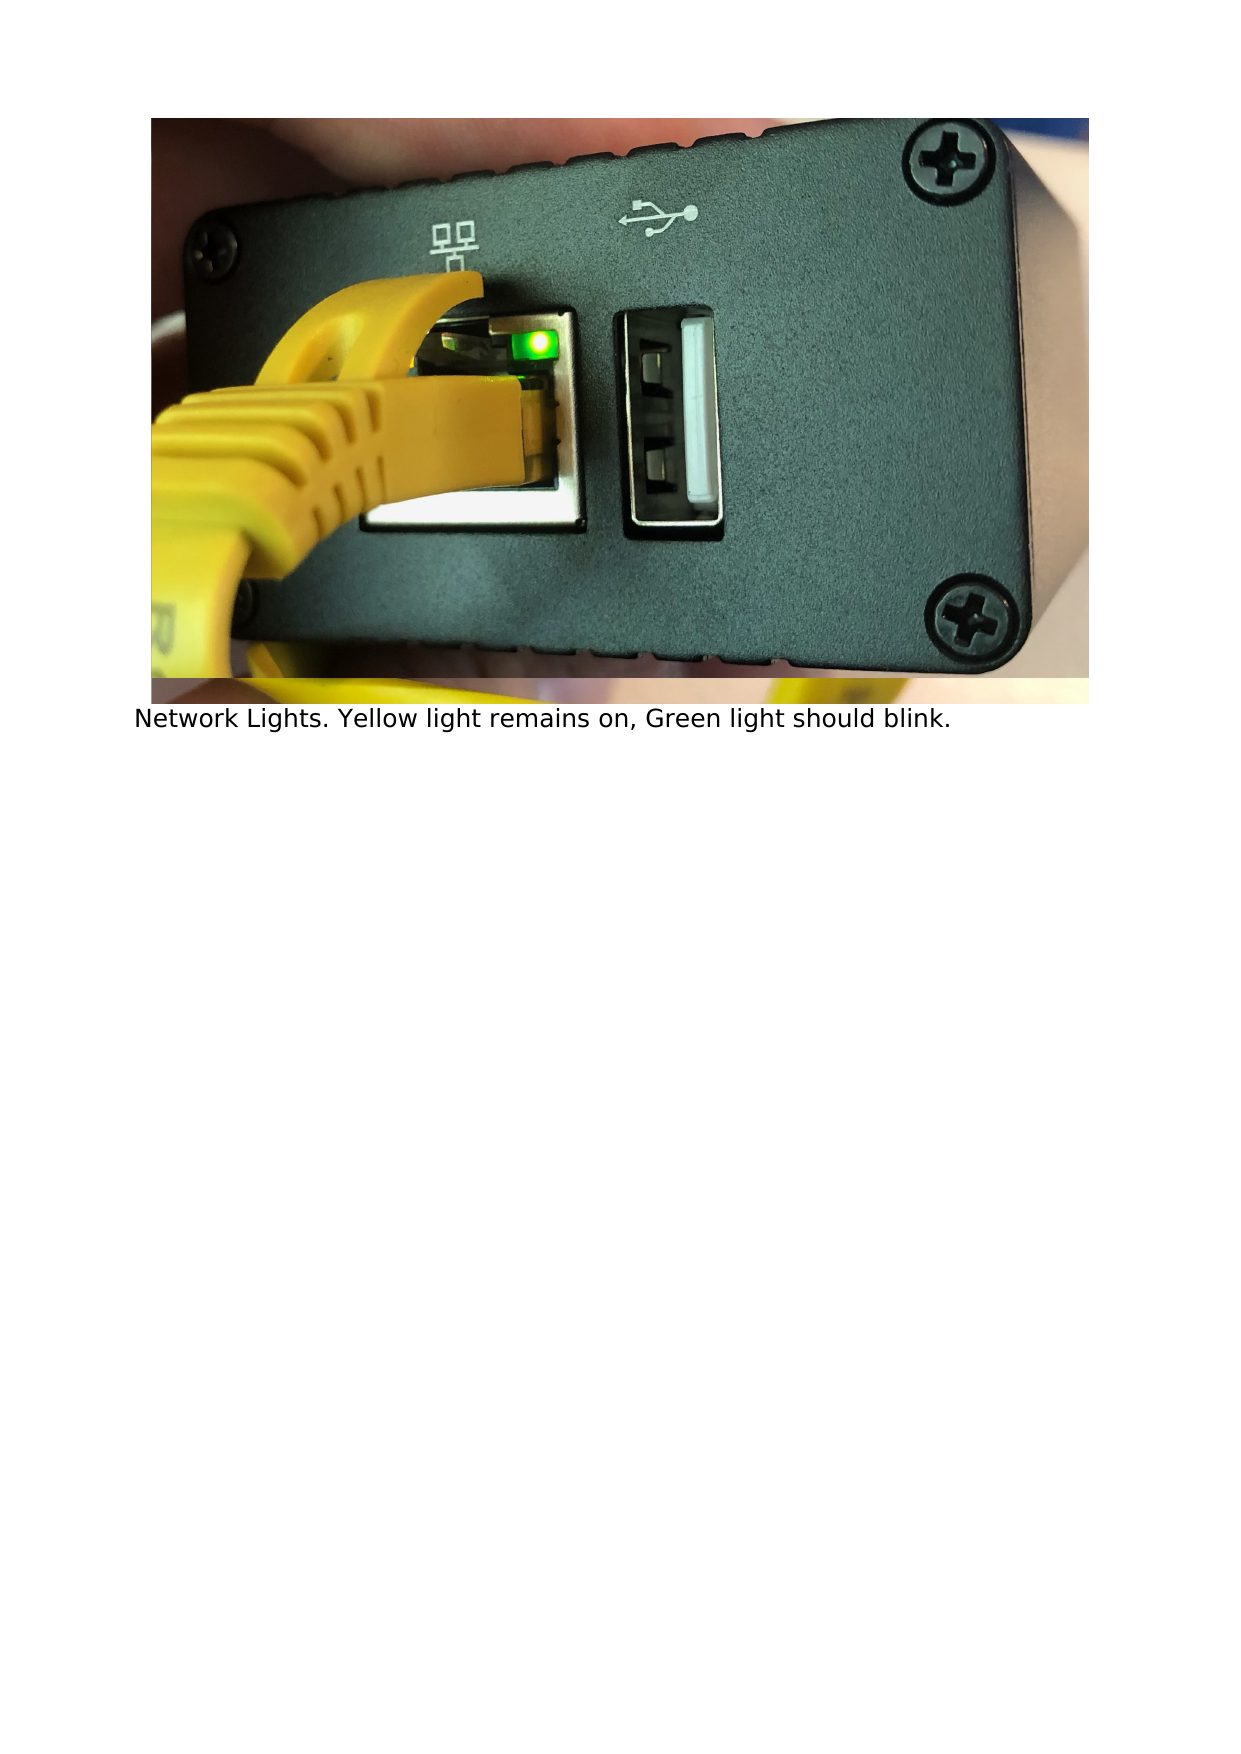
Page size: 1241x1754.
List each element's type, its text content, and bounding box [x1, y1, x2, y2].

text Network Lights. Yellow light remains on, Green light should blink. [118, 118, 1122, 733]
picture [151, 118, 1089, 704]
